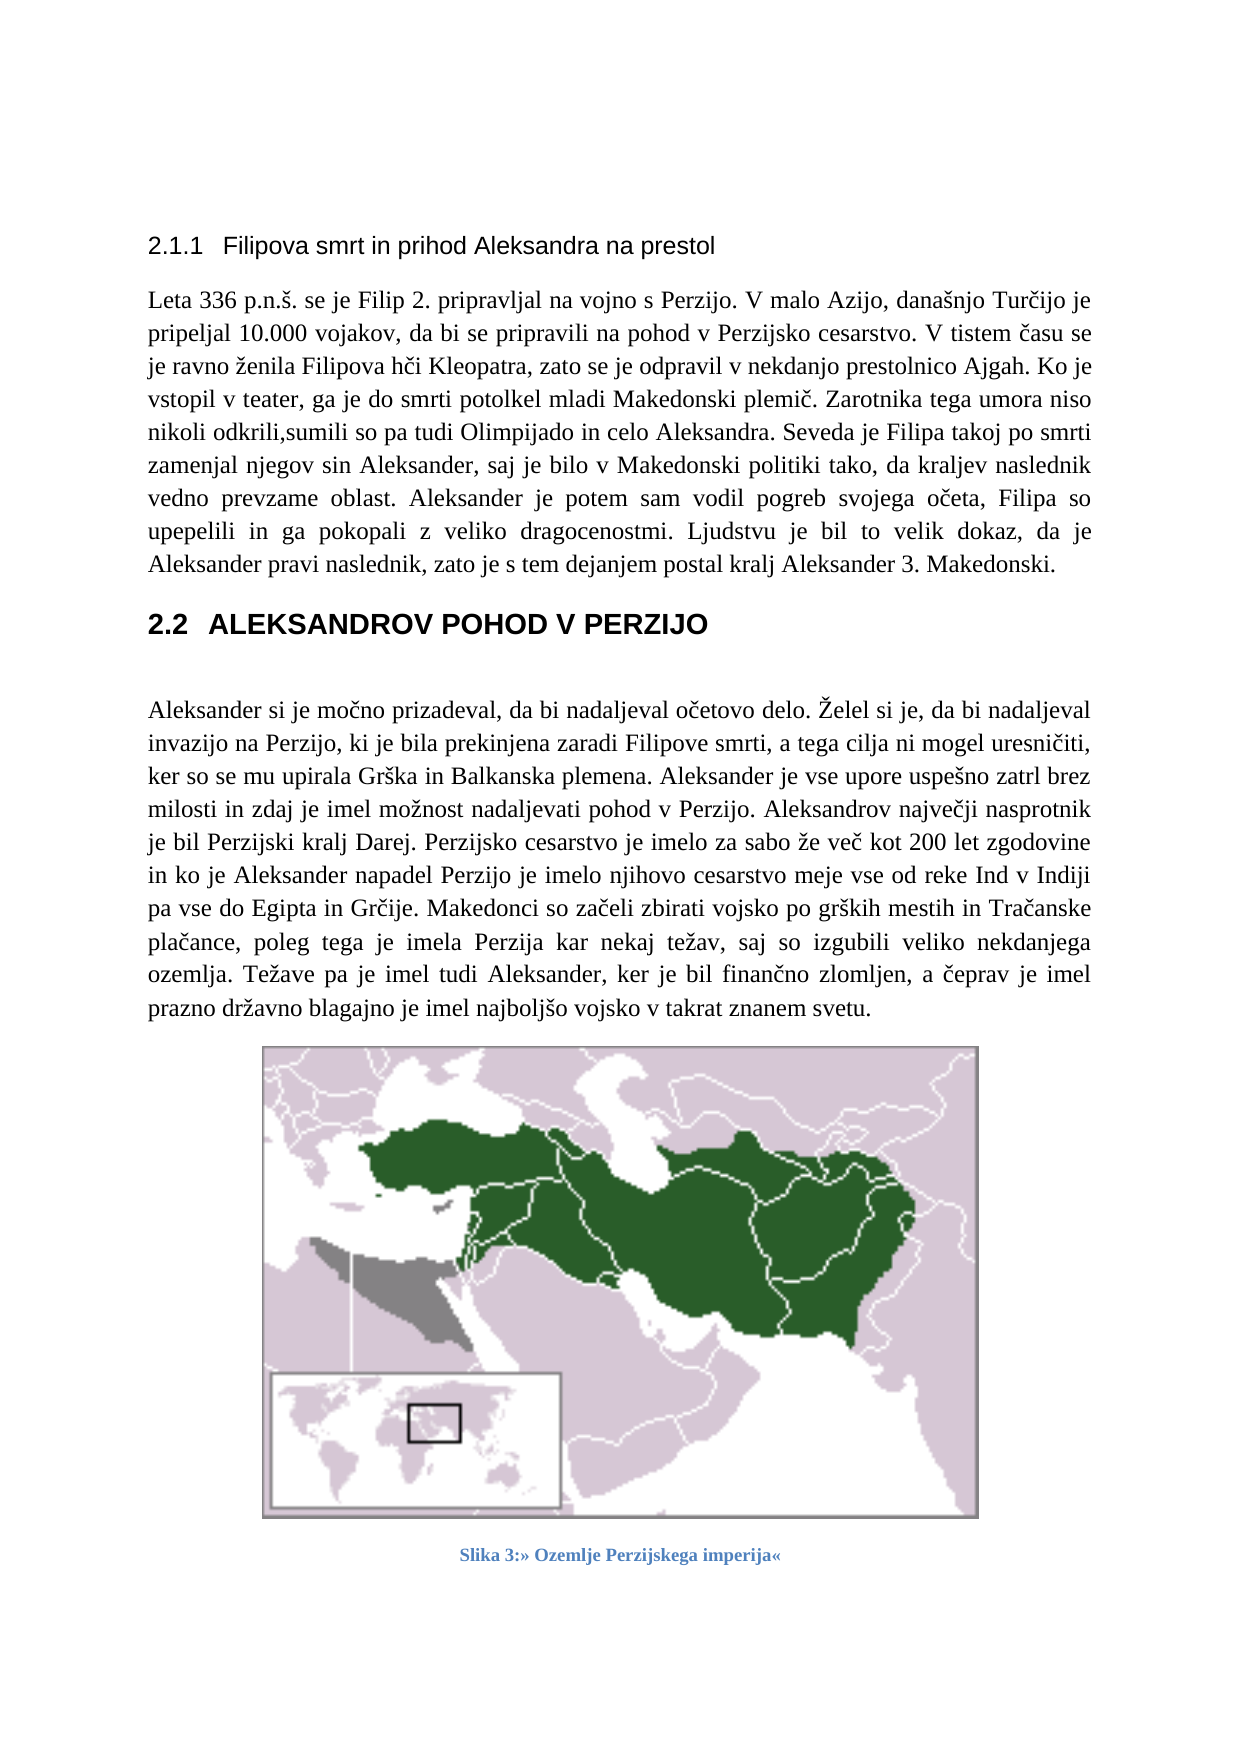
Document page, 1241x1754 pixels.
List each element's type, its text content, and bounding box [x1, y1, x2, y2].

subtitle Filipova smrt in prihod Aleksandra na prestol [148, 231, 1093, 260]
picture [262, 1046, 979, 1519]
text Aleksander si je močno prizadeval, da bi nadaljeval očetovo delo. Želel si je, da bi nadaljeval invazijo na Perzijo, ki je bila prekinjena zaradi Filipove smrti, a tega cilja ni mogel uresničiti, ker so se mu upirala Grška in Balkanska plemena. Aleksander je vse upore uspešno zatrl brez milosti in zdaj je imel možnost nadaljevati pohod v Perzijo. Aleksandrov največji nasprotnik je bil Perzijski kralj Darej. Perzijsko cesarstvo je imelo za sabo že več kot 200 let zgodovine in ko je Aleksander napadel Perzijo je imelo njihovo cesarstvo meje vse od reke Ind v Indiji pa vse do Egipta in Grčije. Makedonci so začeli zbirati vojsko po grških mestih in Tračanske plačance, poleg tega je imela Perzija kar nekaj težav, saj so izgubili veliko nekdanjega ozemlja. Težave pa je imel tudi Aleksander, ker je bil finančno zlomljen, a čeprav je imel prazno državno blagajno je imel najboljšo vojsko v takrat znanem svetu. [148, 695, 1093, 1021]
text Slika 3:» Ozemlje Perzijskega imperija« [148, 1544, 1093, 1566]
text Leta 336 p.n.š. se je Filip 2. pripravljal na vojno s Perzijo. V malo Azijo, današnjo Turčijo je pripeljal 10.000 vojakov, da bi se pripravili na pohod v Perzijsko cesarstvo. V tistem času se je ravno ženila Filipova hči Kleopatra, zato se je odpravil v nekdanjo prestolnico Ajgah. Ko je vstopil v teater, ga je do smrti potolkel mladi Makedonski plemič. Zarotnika tega umora niso nikoli odkrili,sumili so pa tudi Olimpijado in celo Aleksandra. Seveda je Filipa takoj po smrti zamenjal njegov sin Aleksander, saj je bilo v Makedonski politiki tako, da kraljev naslednik vedno prevzame oblast. Aleksander je potem sam vodil pogreb svojega očeta, Filipa so upepelili in ga pokopali z veliko dragocenostmi. Ljudstvu je bil to velik dokaz, da je Aleksander pravi naslednik, zato je s tem dejanjem postal kralj Aleksander 3. Makedonski. [148, 285, 1093, 578]
subtitle ALEKSANDROV POHOD V PERZIJO [148, 607, 1093, 640]
